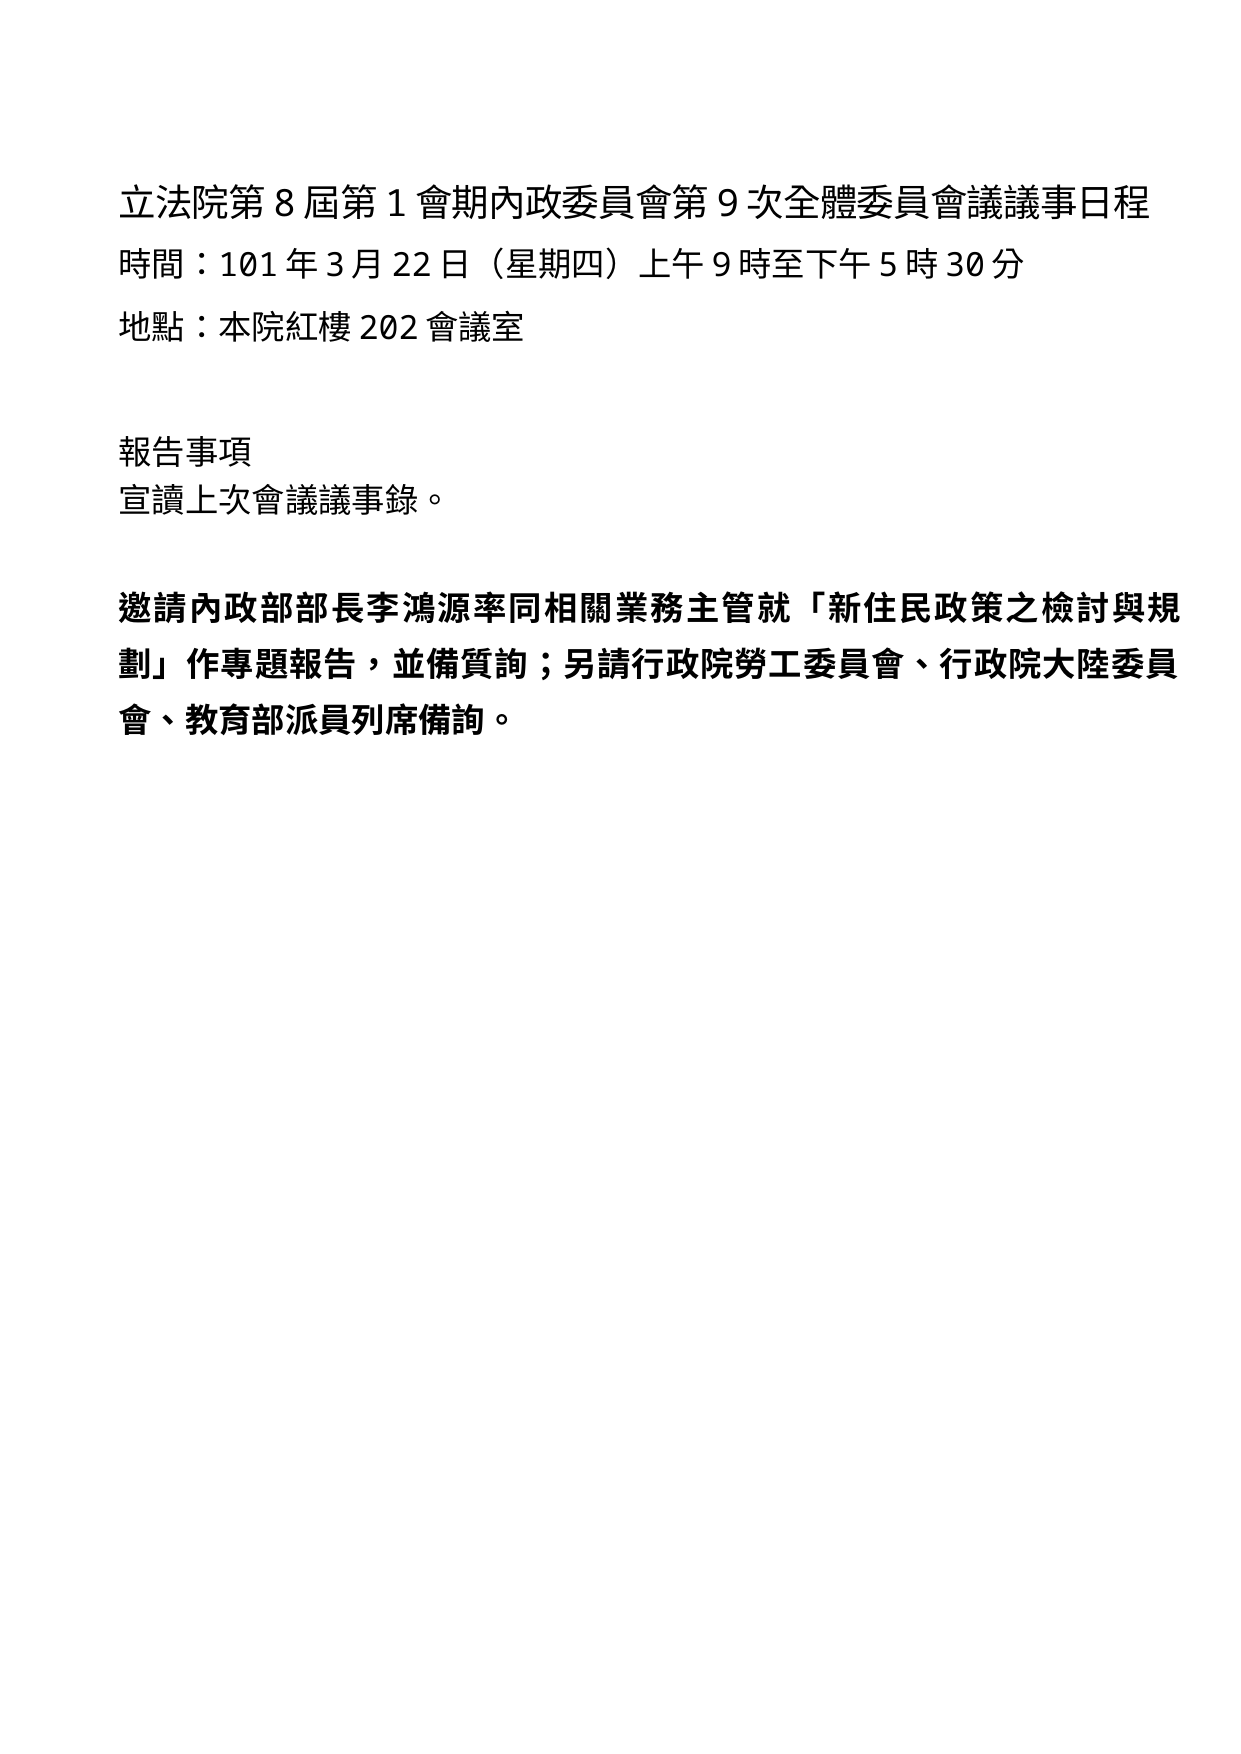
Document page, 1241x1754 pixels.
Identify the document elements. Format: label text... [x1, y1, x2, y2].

text 地點：本院紅樓202會議室 [117, 283, 1180, 346]
text 立法院第8屆第1會期內政委員會第9次全體委員會議議事日程 [118, 158, 1199, 221]
text 時間：101年3月22日（星期四）上午9時至下午5時30分 [118, 221, 1180, 283]
text 宣讀上次會議議事錄。 [118, 471, 1167, 523]
text 邀請內政部部長李鴻源率同相關業務主管就「新住民政策之檢討與規劃」作專題報告，並備質詢；另請行政院勞工委員會、行政院大陸委員會、教育部派員列席備詢。 [118, 575, 1182, 744]
text 報告事項 [118, 408, 1180, 471]
